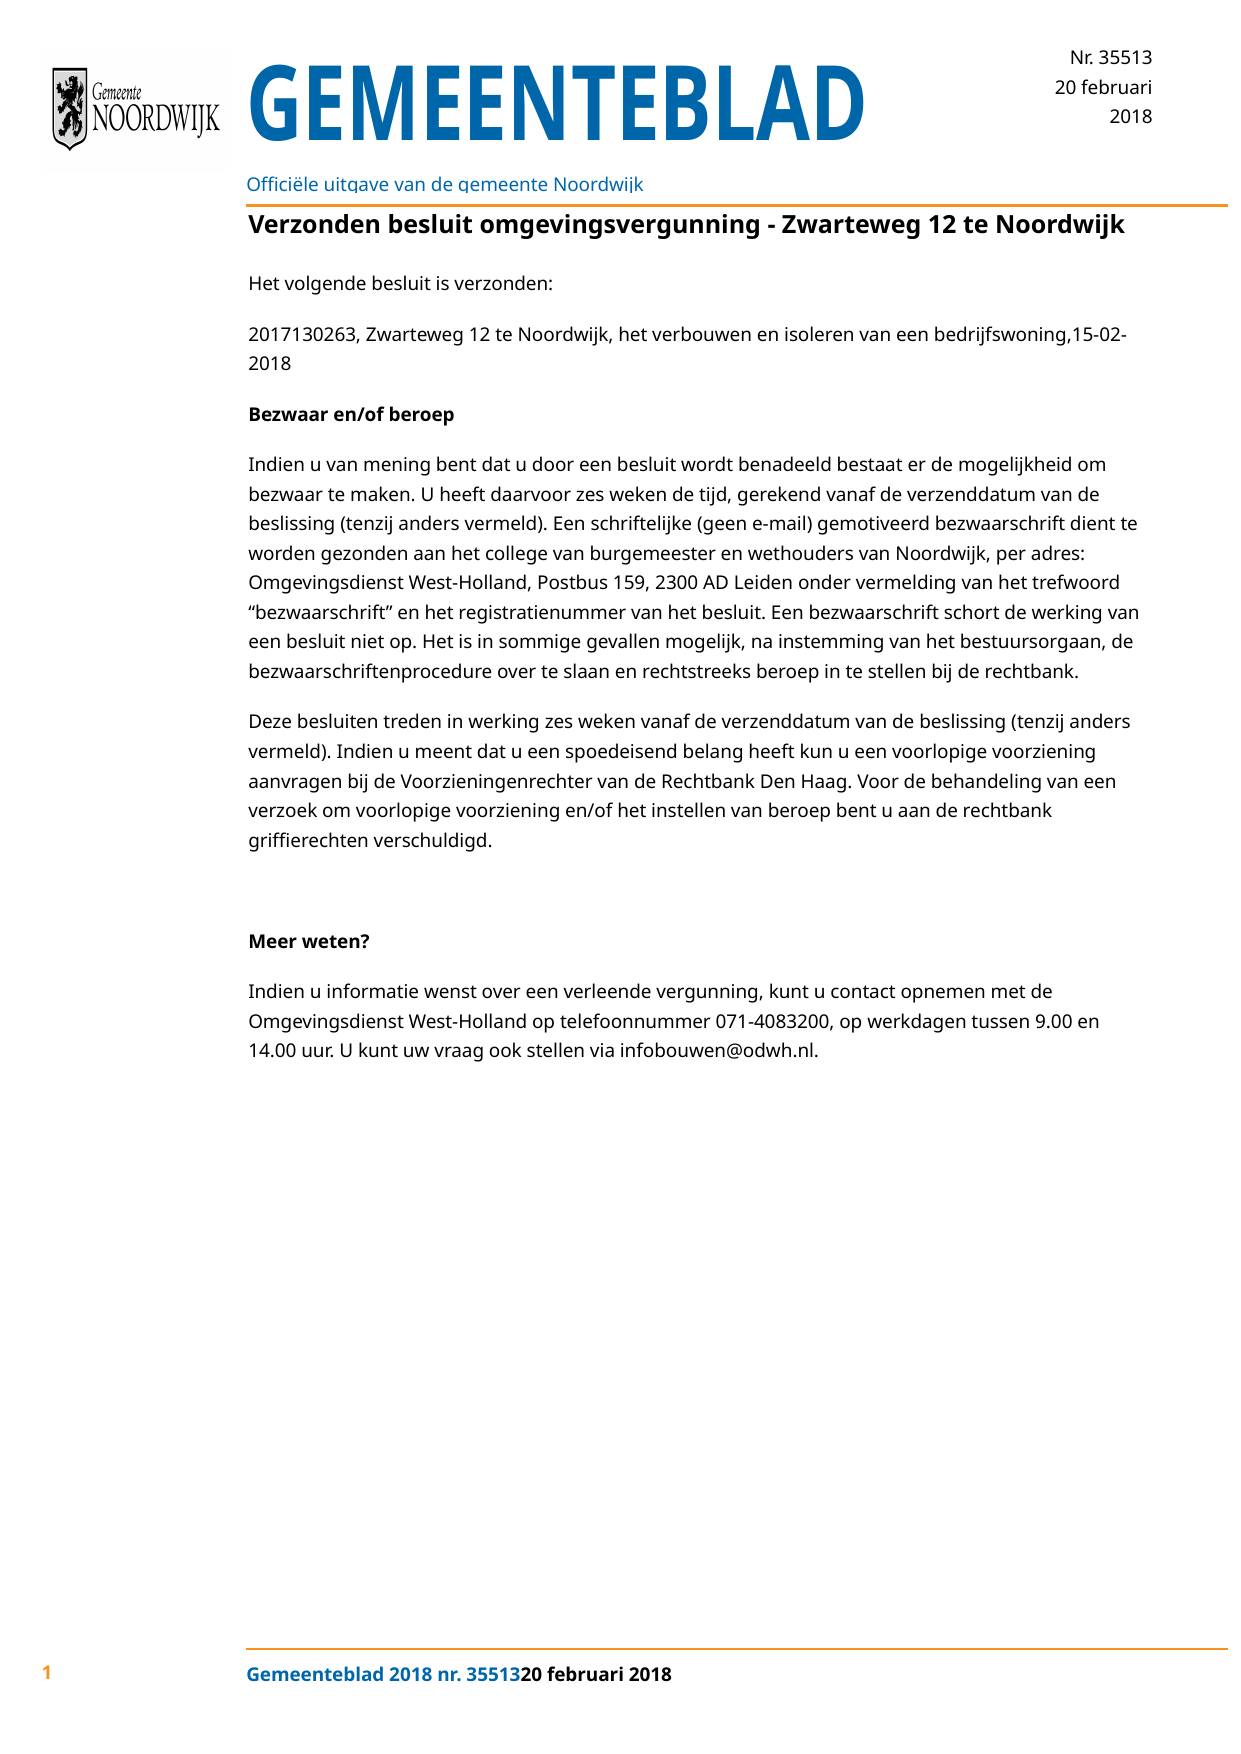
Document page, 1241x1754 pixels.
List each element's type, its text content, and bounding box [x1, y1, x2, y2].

text 2017130263, Zwarteweg 12 te Noordwijk, het verbouwen en isoleren van een bedrijfswoning,15-02-2018 [248, 321, 1152, 376]
picture [41, 47, 231, 172]
text Bezwaar en/of beroep [248, 401, 1152, 426]
text Verzonden besluit omgevingsvergunning - Zwarteweg 12 te Noordwijk [248, 207, 1152, 241]
text Indien u informatie wenst over een verleende vergunning, kunt u contact opnemen met de Omgevingsdienst West-Holland op telefoonnummer 071-4083200, op werkdagen tussen 9.00 en 14.00 uur. U kunt uw vraag ook stellen via infobouwen@odwh.nl. [248, 978, 1152, 1063]
text Indien u van mening bent dat u door een besluit wordt benadeeld bestaat er de mogelijkheid om bezwaar te maken. U heeft daarvoor zes weken de tijd, gerekend vanaf de verzenddatum van de beslissing (tenzij anders vermeld). Een schriftelijke (geen e-mail) gemotiveerd bezwaarschrift dient te worden gezonden aan het college van burgemeester en wethouders van Noordwijk, per adres: Omgevingsdienst West-Holland, Postbus 159, 2300 AD Leiden onder vermelding van het trefwoord “bezwaarschrift” en het registratienummer van het besluit. Een bezwaarschrift schort de werking van een besluit niet op. Het is in sommige gevallen mogelijk, na instemming van het bestuursorgaan, de bezwaarschriftenprocedure over te slaan en rechtstreeks beroep in te stellen bij de rechtbank. [248, 451, 1152, 684]
text Deze besluiten treden in werking zes weken vanaf de verzenddatum van de beslissing (tenzij anders vermeld). Indien u meent dat u een spoedeisend belang heeft kun u een voorlopige voorziening aanvragen bij de Voorzieningenrechter van de Rechtbank Den Haag. Voor de behandeling van een verzoek om voorlopige voorziening en/of het instellen van beroep bent u aan de rechtbank griffierechten verschuldigd. [248, 709, 1152, 853]
text Meer weten? [248, 928, 1152, 953]
text Het volgende besluit is verzonden: [248, 270, 1152, 296]
